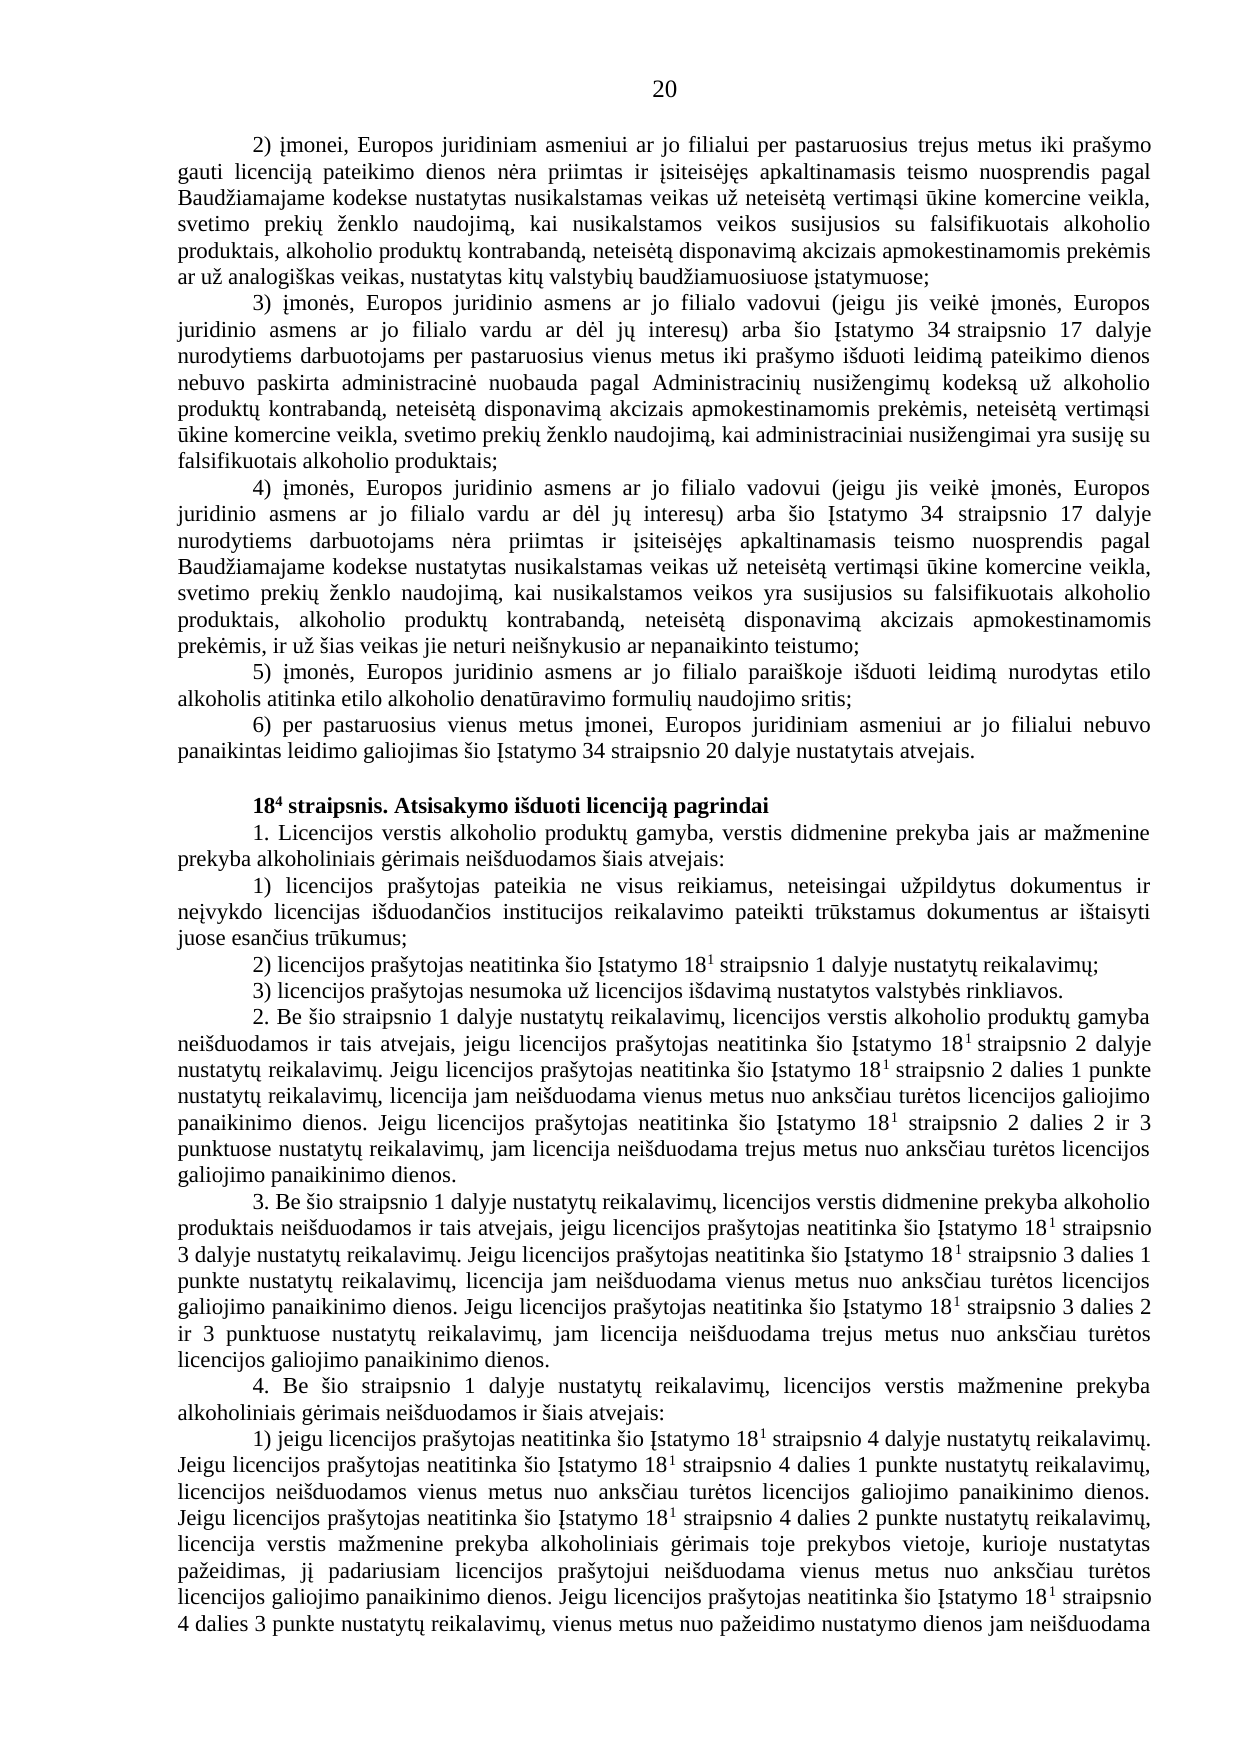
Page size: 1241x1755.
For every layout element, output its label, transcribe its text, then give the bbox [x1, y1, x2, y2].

text 3) licencijos prašytojas nesumoka už licencijos išdavimą nustatytos valstybės rinkliavos. [177, 977, 1152, 1003]
text 6) per pastaruosius vienus metus įmonei, Europos juridiniam asmeniui ar jo filialui nebuvo panaikintas leidimo galiojimas šio Įstatymo 34 straipsnio 20 dalyje nustatytais atvejais. [177, 711, 1152, 764]
text 1) licencijos prašytojas pateikia ne visus reikiamus, neteisingai užpildytus dokumentus ir neįvykdo licencijas išduodančios institucijos reikalavimo pateikti trūkstamus dokumentus ar ištaisyti juose esančius trūkumus; [177, 872, 1152, 951]
text 3) įmonės, Europos juridinio asmens ar jo filialo vadovui (jeigu jis veikė įmonės, Europos juridinio asmens ar jo filialo vardu ar dėl jų interesų) arba šio Įstatymo 34 straipsnio 17 dalyje nurodytiems darbuotojams per pastaruosius vienus metus iki prašymo išduoti leidimą pateikimo dienos nebuvo paskirta administracinė nuobauda pagal Administracinių nusižengimų kodeksą už alkoholio produktų kontrabandą, neteisėtą disponavimą akcizais apmokestinamomis prekėmis, neteisėtą vertimąsi ūkine komercine veikla, svetimo prekių ženklo naudojimą, kai administraciniai nusižengimai yra susiję su falsifikuotais alkoholio produktais; [177, 289, 1152, 474]
text 5) įmonės, Europos juridinio asmens ar jo filialo paraiškoje išduoti leidimą nurodytas etilo alkoholis atitinka etilo alkoholio denatūravimo formulių naudojimo sritis; [177, 658, 1152, 711]
text 3. Be šio straipsnio 1 dalyje nustatytų reikalavimų, licencijos verstis didmenine prekyba alkoholio produktais neišduodamos ir tais atvejais, jeigu licencijos prašytojas neatitinka šio Įstatymo 181 straipsnio 3 dalyje nustatytų reikalavimų. Jeigu licencijos prašytojas neatitinka šio Įstatymo 181 straipsnio 3 dalies 1 punkte nustatytų reikalavimų, licencija jam neišduodama vienus metus nuo anksčiau turėtos licencijos galiojimo panaikinimo dienos. Jeigu licencijos prašytojas neatitinka šio Įstatymo 181 straipsnio 3 dalies 2 ir 3 punktuose nustatytų reikalavimų, jam licencija neišduodama trejus metus nuo anksčiau turėtos licencijos galiojimo panaikinimo dienos. [177, 1188, 1152, 1372]
text 1) jeigu licencijos prašytojas neatitinka šio Įstatymo 181 straipsnio 4 dalyje nustatytų reikalavimų. Jeigu licencijos prašytojas neatitinka šio Įstatymo 181 straipsnio 4 dalies 1 punkte nustatytų reikalavimų, licencijos neišduodamos vienus metus nuo anksčiau turėtos licencijos galiojimo panaikinimo dienos. Jeigu licencijos prašytojas neatitinka šio Įstatymo 181 straipsnio 4 dalies 2 punkte nustatytų reikalavimų, licencija verstis mažmenine prekyba alkoholiniais gėrimais toje prekybos vietoje, kurioje nustatytas pažeidimas, jį padariusiam licencijos prašytojui neišduodama vienus metus nuo anksčiau turėtos licencijos galiojimo panaikinimo dienos. Jeigu licencijos prašytojas neatitinka šio Įstatymo 181 straipsnio 4 dalies 3 punkte nustatytų reikalavimų, vienus metus nuo pažeidimo nustatymo dienos jam neišduodama [177, 1425, 1152, 1636]
text 2) įmonei, Europos juridiniam asmeniui ar jo filialui per pastaruosius trejus metus iki prašymo gauti licenciją pateikimo dienos nėra priimtas ir įsiteisėjęs apkaltinamasis teismo nuosprendis pagal Baudžiamajame kodekse nustatytas nusikalstamas veikas už neteisėtą vertimąsi ūkine komercine veikla, svetimo prekių ženklo naudojimą, kai nusikalstamos veikos susijusios su falsifikuotais alkoholio produktais, alkoholio produktų kontrabandą, neteisėtą disponavimą akcizais apmokestinamomis prekėmis ar už analogiškas veikas, nustatytas kitų valstybių baudžiamuosiuose įstatymuose; [177, 131, 1152, 289]
text 2. Be šio straipsnio 1 dalyje nustatytų reikalavimų, licencijos verstis alkoholio produktų gamyba neišduodamos ir tais atvejais, jeigu licencijos prašytojas neatitinka šio Įstatymo 181 straipsnio 2 dalyje nustatytų reikalavimų. Jeigu licencijos prašytojas neatitinka šio Įstatymo 181 straipsnio 2 dalies 1 punkte nustatytų reikalavimų, licencija jam neišduodama vienus metus nuo anksčiau turėtos licencijos galiojimo panaikinimo dienos. Jeigu licencijos prašytojas neatitinka šio Įstatymo 181 straipsnio 2 dalies 2 ir 3 punktuose nustatytų reikalavimų, jam licencija neišduodama trejus metus nuo anksčiau turėtos licencijos galiojimo panaikinimo dienos. [177, 1003, 1152, 1188]
text 4) įmonės, Europos juridinio asmens ar jo filialo vadovui (jeigu jis veikė įmonės, Europos juridinio asmens ar jo filialo vardu ar dėl jų interesų) arba šio Įstatymo 34 straipsnio 17 dalyje nurodytiems darbuotojams nėra priimtas ir įsiteisėjęs apkaltinamasis teismo nuosprendis pagal Baudžiamajame kodekse nustatytas nusikalstamas veikas už neteisėtą vertimąsi ūkine komercine veikla, svetimo prekių ženklo naudojimą, kai nusikalstamos veikos yra susijusios su falsifikuotais alkoholio produktais, alkoholio produktų kontrabandą, neteisėtą disponavimą akcizais apmokestinamomis prekėmis, ir už šias veikas jie neturi neišnykusio ar nepanaikinto teistumo; [177, 474, 1152, 658]
text 1. Licencijos verstis alkoholio produktų gamyba, verstis didmenine prekyba jais ar mažmenine prekyba alkoholiniais gėrimais neišduodamos šiais atvejais: [177, 819, 1152, 872]
text 184 straipsnis. Atsisakymo išduoti licenciją pagrindai [177, 793, 1152, 819]
text 4. Be šio straipsnio 1 dalyje nustatytų reikalavimų, licencijos verstis mažmenine prekyba alkoholiniais gėrimais neišduodamos ir šiais atvejais: [177, 1372, 1152, 1425]
text 2) licencijos prašytojas neatitinka šio Įstatymo 181 straipsnio 1 dalyje nustatytų reikalavimų; [177, 951, 1152, 977]
